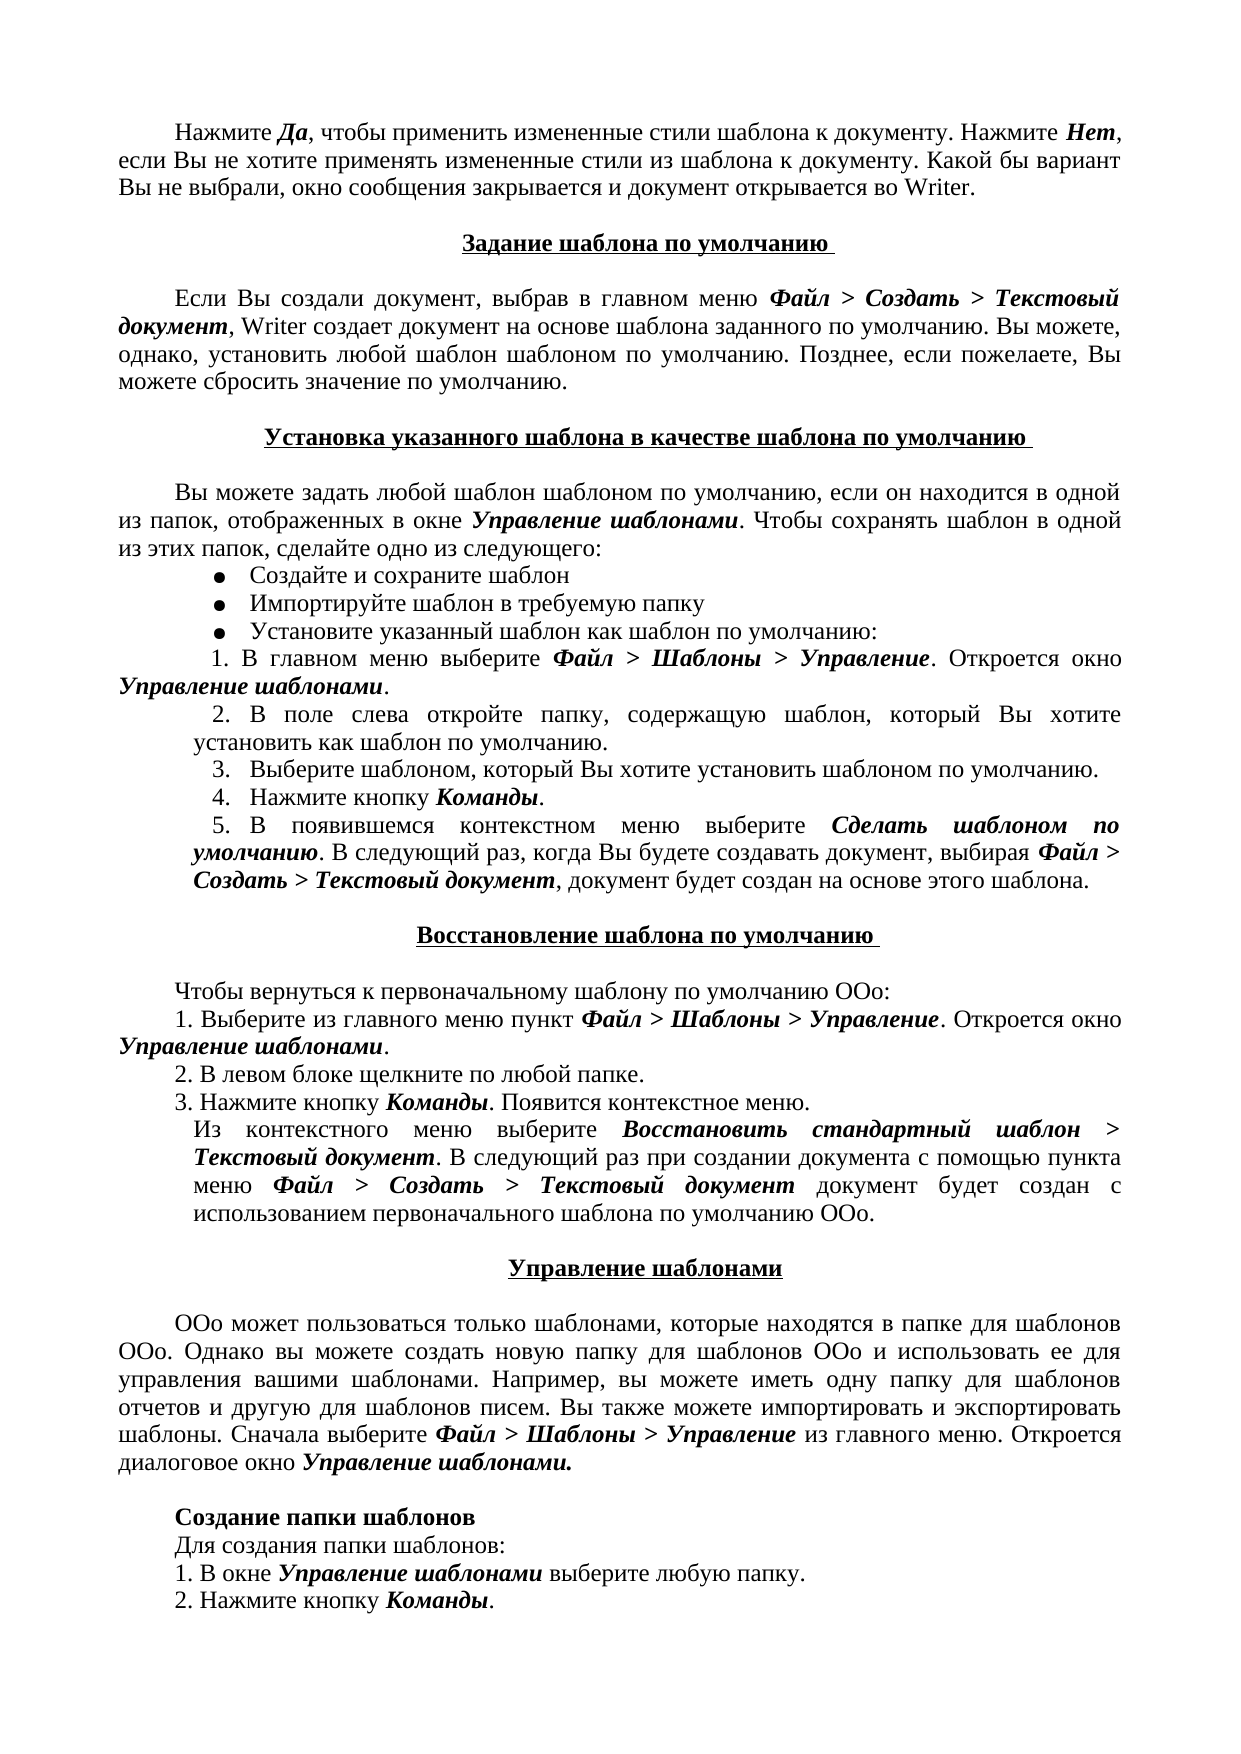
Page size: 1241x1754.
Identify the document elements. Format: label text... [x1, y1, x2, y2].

text 2. В левом блоке щелкните по любой папке. [118, 1060, 1122, 1088]
text Задание шаблона по умолчанию [118, 229, 1122, 257]
list В появившемся контекстном меню выберите Сделать шаблоном по умолчанию. В следующий раз, когда Вы будете создавать документ, выбирая Файл > Создать > Текстовый документ, документ будет создан на основе этого шаблона. [156, 811, 1122, 894]
text 1. В главном меню выберите Файл > Шаблоны > Управление. Откроется окно Управление шаблонами. [118, 644, 1122, 700]
list Импортируйте шаблон в требуемую папку [156, 589, 1122, 617]
list В поле слева откройте папку, содержащую шаблон, который Вы хотите установить как шаблон по умолчанию. [156, 700, 1122, 755]
text 1. Выберите из главного меню пункт Файл > Шаблоны > Управление. Откроется окно Управление шаблонами. [118, 1005, 1122, 1060]
text Для создания папки шаблонов: [118, 1531, 1122, 1559]
list Из контекстного меню выберите Восстановить стандартный шаблон > Текстовый документ. В следующий раз при создании документа с помощью пункта меню Файл > Создать > Текстовый документ документ будет создан с использованием первоначального шаблона по умолчанию OOo. [156, 1116, 1122, 1226]
text 2. Нажмите кнопку Команды. [118, 1587, 1122, 1614]
text Восстановление шаблона по умолчанию [118, 922, 1122, 949]
text Установка указанного шаблона в качестве шаблона по умолчанию [118, 423, 1122, 451]
text Нажмите Да, чтобы применить измененные стили шаблона к документу. Нажмите Нет, если Вы не хотите применять измененные стили из шаблона к документу. Какой бы вариант Вы не выбрали, окно сообщения закрывается и документ открывается во Writer. [118, 118, 1122, 201]
list Нажмите кнопку Команды. [156, 783, 1122, 811]
list Выберите шаблоном, который Вы хотите установить шаблоном по умолчанию. [156, 755, 1122, 783]
text 1. В окне Управление шаблонами выберите любую папку. [118, 1559, 1122, 1587]
text Вы можете задать любой шаблон шаблоном по умолчанию, если он находится в одной из папок, отображенных в окне Управление шаблонами. Чтобы сохранять шаблон в одной из этих папок, сделайте одно из следующего: [118, 478, 1122, 561]
text 3. Нажмите кнопку Команды. Появится контекстное меню. [118, 1088, 1122, 1116]
text Управление шаблонами [118, 1254, 1122, 1282]
list Создайте и сохраните шаблон [156, 561, 1122, 589]
text Создание папки шаблонов [118, 1503, 1122, 1531]
text OOo может пользоваться только шаблонами, которые находятся в папке для шаблонов OOo. Однако вы можете создать новую папку для шаблонов OOo и использовать ее для управления вашими шаблонами. Например, вы можете иметь одну папку для шаблонов отчетов и другую для шаблонов писем. Вы также можете импортировать и экспортировать шаблоны. Сначала выберите Файл > Шаблоны > Управление из главного меню. Откроется диалоговое окно Управление шаблонами. [118, 1309, 1122, 1476]
list Установите указанный шаблон как шаблон по умолчанию: [156, 617, 1122, 644]
text Если Вы создали документ, выбрав в главном меню Файл > Создать > Текстовый документ, Writer создает документ на основе шаблона заданного по умолчанию. Вы можете, однако, установить любой шаблон шаблоном по умолчанию. Позднее, если пожелаете, Вы можете сбросить значение по умолчанию. [118, 284, 1122, 395]
text Чтобы вернуться к первоначальному шаблону по умолчанию OOo: [118, 977, 1122, 1005]
